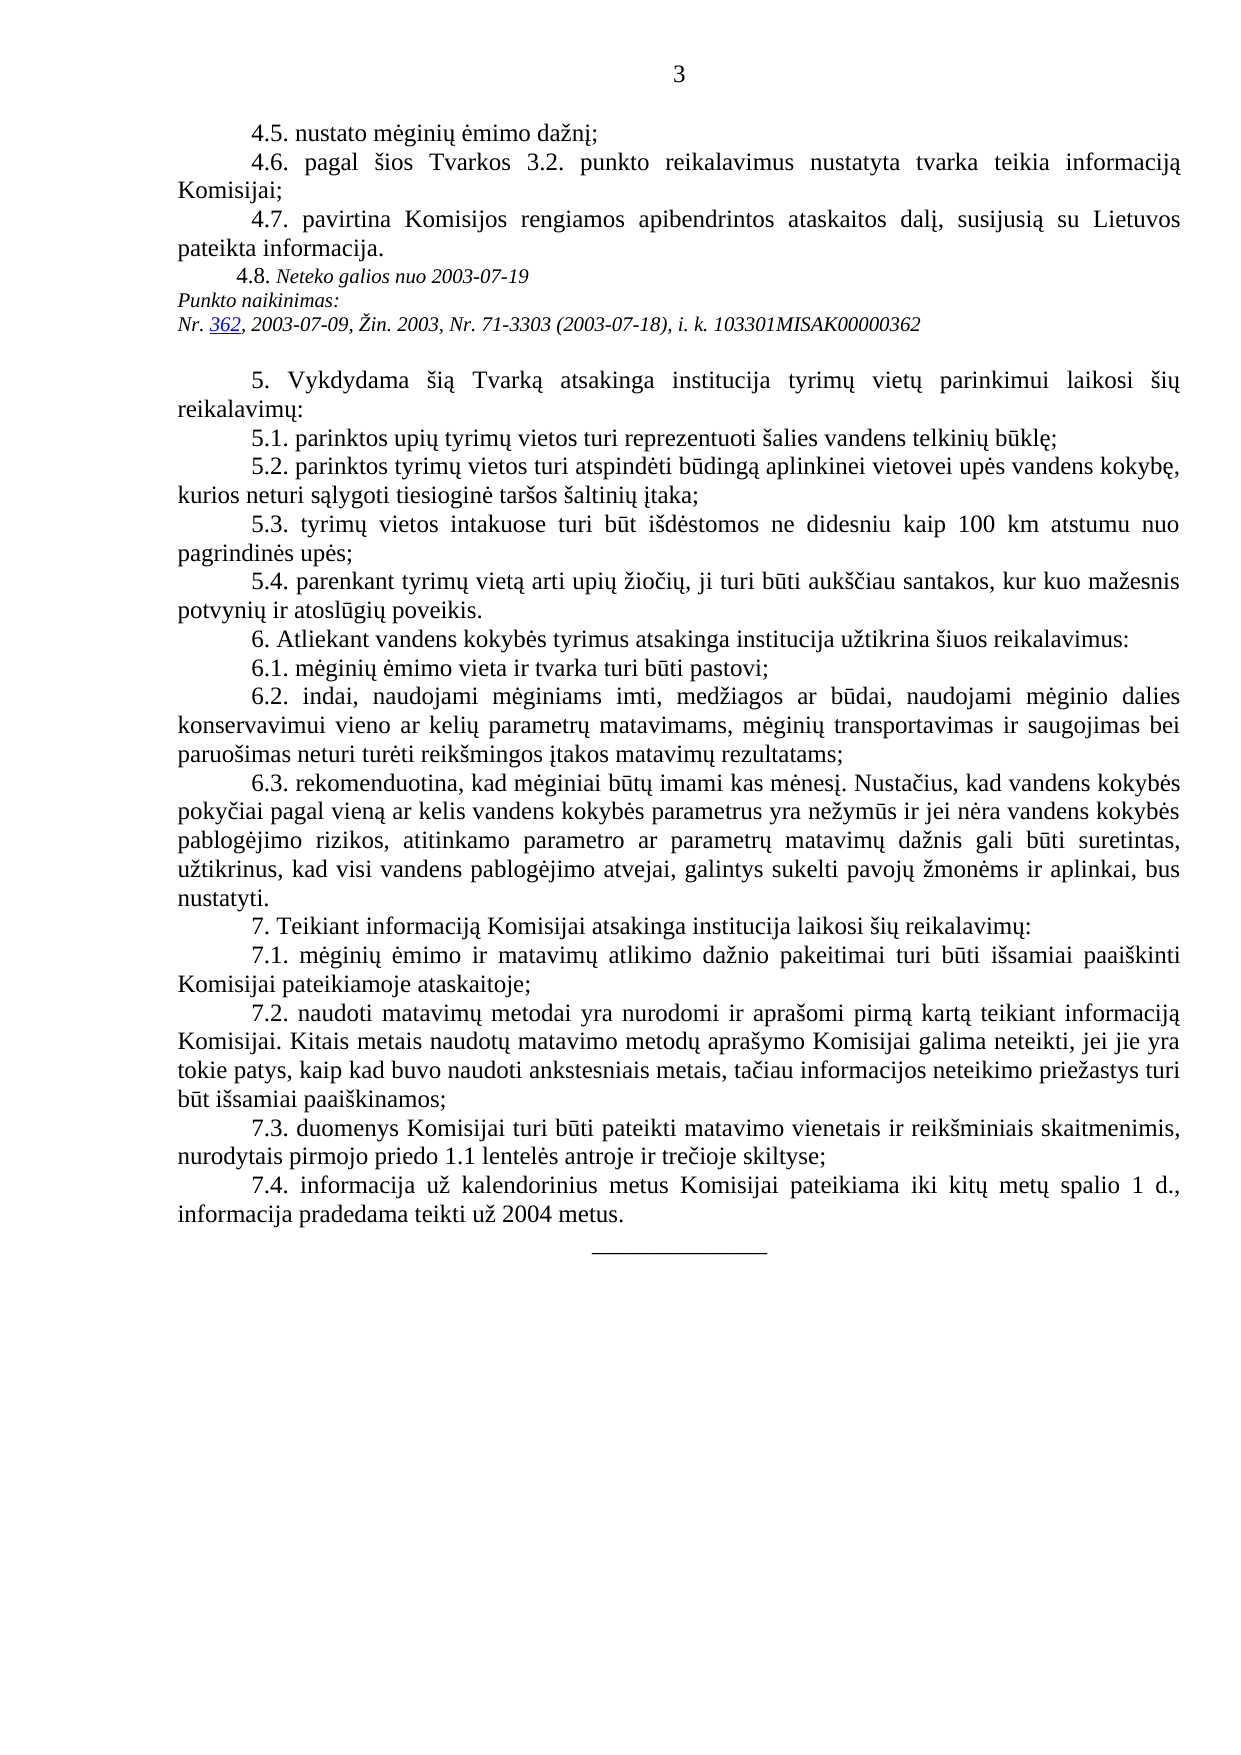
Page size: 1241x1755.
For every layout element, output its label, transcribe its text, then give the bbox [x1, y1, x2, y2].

text 6.2. indai, naudojami mėginiams imti, medžiagos ar būdai, naudojami mėginio dalies konservavimui vieno ar kelių parametrų matavimams, mėginių transportavimas ir saugojimas bei paruošimas neturi turėti reikšmingos įtakos matavimų rezultatams; [177, 681, 1181, 768]
text 5.4. parenkant tyrimų vietą arti upių žiočių, ji turi būti aukščiau santakos, kur kuo mažesnis potvynių ir atoslūgių poveikis. [177, 566, 1181, 624]
text Punkto naikinimas: [177, 288, 1181, 312]
text 6.1. mėginių ėmimo vieta ir tvarka turi būti pastovi; [177, 653, 1181, 681]
text 4.6. pagal šios Tvarkos 3.2. punkto reikalavimus nustatyta tvarka teikia informaciją Komisijai; [177, 147, 1181, 204]
text 7.2. naudoti matavimų metodai yra nurodomi ir aprašomi pirmą kartą teikiant informaciją Komisijai. Kitais metais naudotų matavimo metodų aprašymo Komisijai galima neteikti, jei jie yra tokie patys, kaip kad buvo naudoti ankstesniais metais, tačiau informacijos neteikimo priežastys turi būt išsamiai paaiškinamos; [177, 998, 1181, 1113]
text 7.1. mėginių ėmimo ir matavimų atlikimo dažnio pakeitimai turi būti išsamiai paaiškinti Komisijai pateikiamoje ataskaitoje; [177, 940, 1181, 998]
text 4.8. Neteko galios nuo 2003-07-19 [177, 262, 1181, 288]
text Nr. 362, 2003-07-09, Žin. 2003, Nr. 71-3303 (2003-07-18), i. k. 103301MISAK00000362 [177, 312, 1181, 336]
text 5. Vykdydama šią Tvarką atsakinga institucija tyrimų vietų parinkimui laikosi šių reikalavimų: [177, 365, 1181, 423]
text 6.3. rekomenduotina, kad mėginiai būtų imami kas mėnesį. Nustačius, kad vandens kokybės pokyčiai pagal vieną ar kelis vandens kokybės parametrus yra nežymūs ir jei nėra vandens kokybės pablogėjimo rizikos, atitinkamo parametro ar parametrų matavimų dažnis gali būti suretintas, užtikrinus, kad visi vandens pablogėjimo atvejai, galintys sukelti pavojų žmonėms ir aplinkai, bus nustatyti. [177, 768, 1181, 911]
text ______________ [177, 1228, 1181, 1256]
text 4.5. nustato mėginių ėmimo dažnį; [177, 118, 1181, 147]
text 6. Atliekant vandens kokybės tyrimus atsakinga institucija užtikrina šiuos reikalavimus: [177, 624, 1181, 653]
text 4.7. pavirtina Komisijos rengiamos apibendrintos ataskaitos dalį, susijusią su Lietuvos pateikta informacija. [177, 204, 1181, 262]
text 5.1. parinktos upių tyrimų vietos turi reprezentuoti šalies vandens telkinių būklę; [177, 423, 1181, 451]
text 7.3. duomenys Komisijai turi būti pateikti matavimo vienetais ir reikšminiais skaitmenimis, nurodytais pirmojo priedo 1.1 lentelės antroje ir trečioje skiltyse; [177, 1113, 1181, 1170]
text 5.3. tyrimų vietos intakuose turi būt išdėstomos ne didesniu kaip 100 km atstumu nuo pagrindinės upės; [177, 509, 1181, 566]
text 7. Teikiant informaciją Komisijai atsakinga institucija laikosi šių reikalavimų: [177, 911, 1181, 940]
text 7.4. informacija už kalendorinius metus Komisijai pateikiama iki kitų metų spalio 1 d., informacija pradedama teikti už 2004 metus. [177, 1170, 1181, 1228]
text 5.2. parinktos tyrimų vietos turi atspindėti būdingą aplinkinei vietovei upės vandens kokybę, kurios neturi sąlygoti tiesioginė taršos šaltinių įtaka; [177, 451, 1181, 509]
